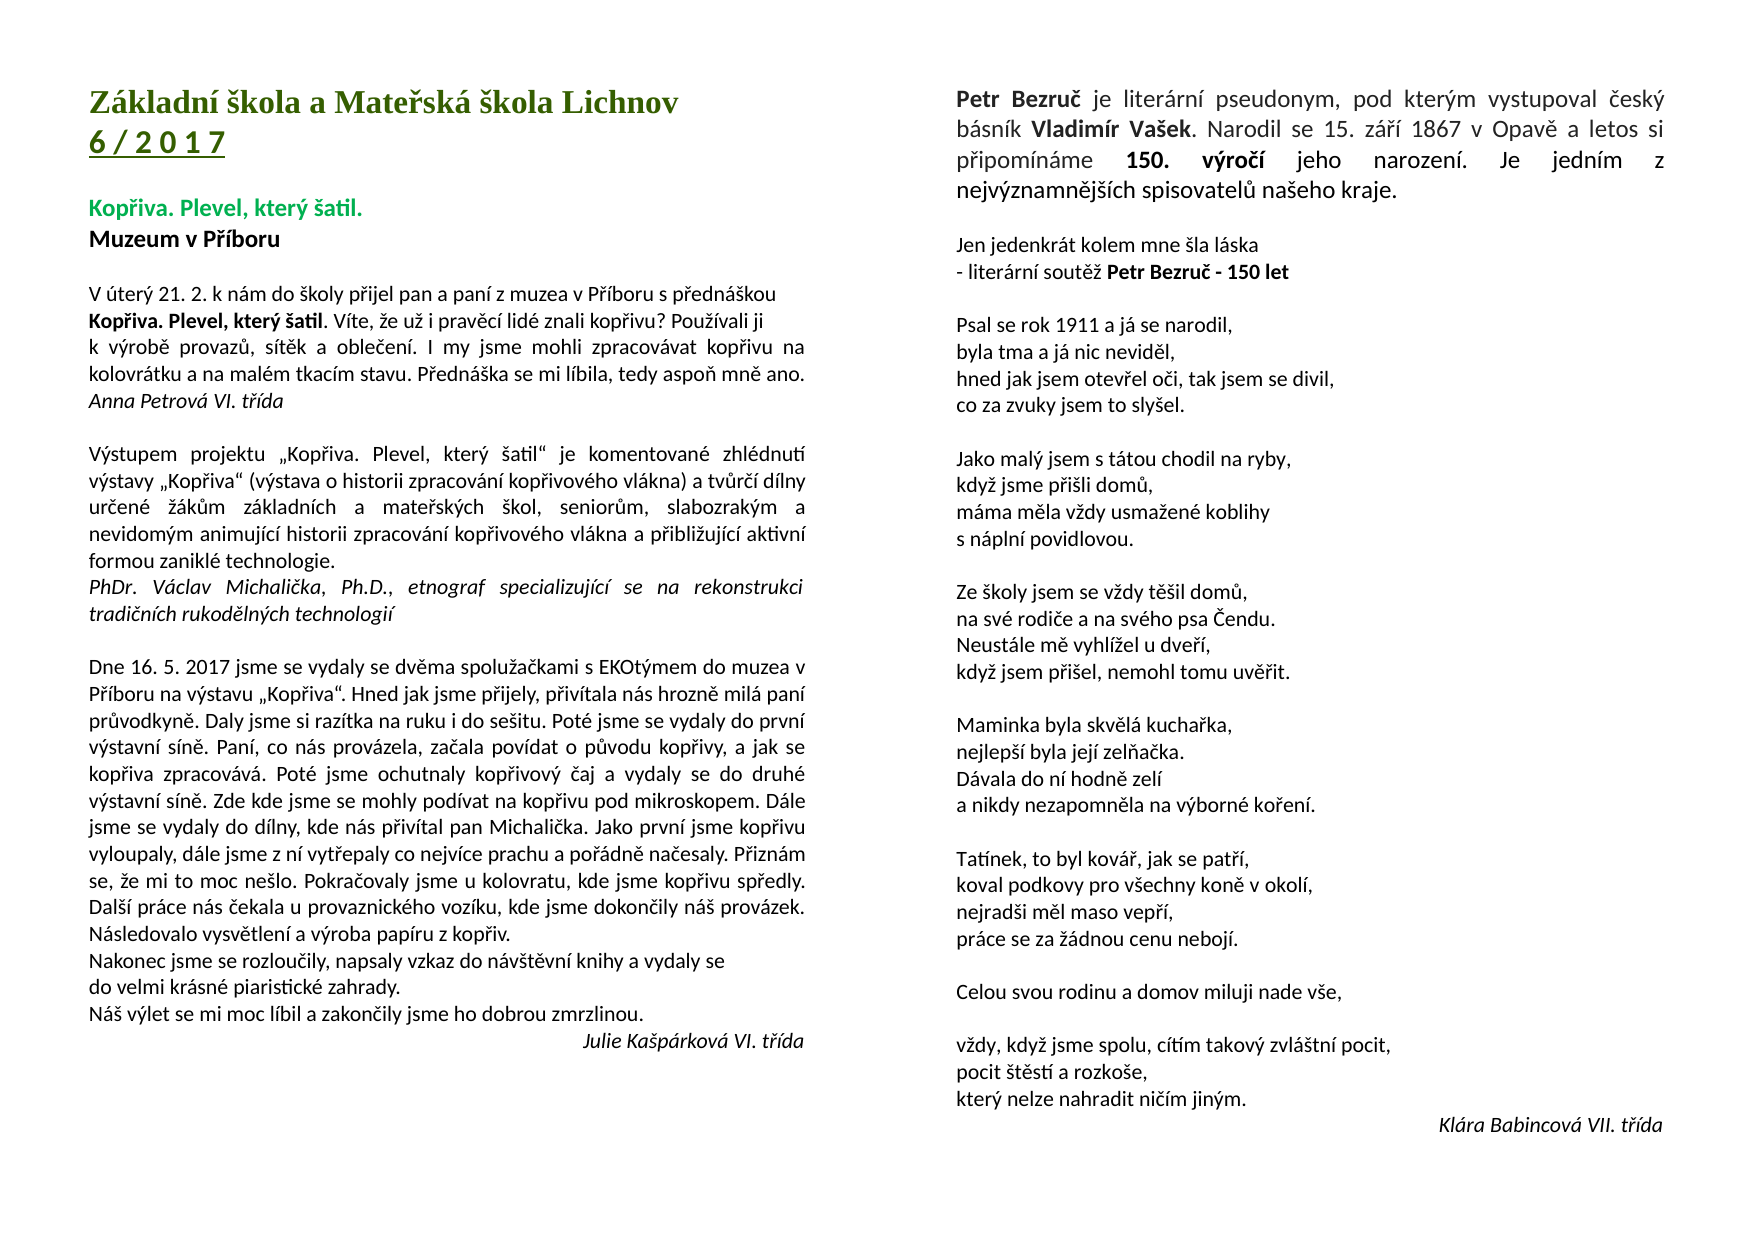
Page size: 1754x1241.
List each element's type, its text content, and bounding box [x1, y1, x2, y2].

text nejlepší byla její zelňačka. [956, 738, 1665, 765]
text Julie Kašpárková VI. třída [89, 1027, 806, 1053]
text byla tma a já nic neviděl, [956, 338, 1665, 365]
text Klára Babincová VII. třída [956, 1112, 1665, 1138]
text Kopřiva. Plevel, který šatil. [89, 192, 806, 223]
text Kopřiva. Plevel, který šatil. Víte, že už i pravěcí lidé znali kopřivu? Používali ji [89, 307, 806, 333]
text Výstupem projektu „Kopřiva. Plevel, který šatil“ je komentované zhlédnutí výstavy „Kopřiva“ (výstava o historii zpracování kopřivového vlákna) a tvůrčí dílny určené žákům základních a mateřských škol, seniorům, slabozrakým a nevidomým animující historii zpracování kopřivového vlákna a přibližující aktivní formou zaniklé technologie. [89, 440, 806, 573]
text Dne 16. 5. 2017 jsme se vydaly se dvěma spolužačkami s EKOtýmem do muzea v Příboru na výstavu „Kopřiva“. Hned jak jsme přijely, přivítala nás hrozně milá paní průvodkyně. Daly jsme si razítka na ruku i do sešitu. Poté jsme se vydaly do první výstavní síně. Paní, co nás provázela, začala povídat o původu kopřivy, a jak se kopřiva zpracovává. Poté jsme ochutnaly kopřivový čaj a vydaly se do druhé výstavní síně. Zde kde jsme se mohly podívat na kopřivu pod mikroskopem. Dále jsme se vydaly do dílny, kde nás přivítal pan Michalička. Jako první jsme kopřivu vyloupaly, dále jsme z ní vytřepaly co nejvíce prachu a pořádně načesaly. Přiznám se, že mi to moc nešlo. Pokračovaly jsme u kolovratu, kde jsme kopřivu spředly. Další práce nás čekala u provaznického vozíku, kde jsme dokončily náš provázek. Následovalo vysvětlení a výroba papíru z kopřiv. [89, 653, 806, 947]
text máma měla vždy usmažené koblihy [956, 498, 1665, 525]
text Celou svou rodinu a domov miluji nade vše, [956, 978, 1665, 1005]
text který nelze nahradit ničím jiným. [956, 1085, 1665, 1112]
text když jsme přišli domů, [956, 472, 1665, 498]
text Dávala do ní hodně zelí [956, 765, 1665, 792]
text práce se za žádnou cenu nebojí. [956, 925, 1665, 952]
text pocit štěstí a rozkoše, [956, 1058, 1665, 1085]
text - literární soutěž Petr Bezruč - 150 let [956, 258, 1665, 285]
text co za zvuky jsem to slyšel. [956, 392, 1665, 418]
text s náplní povidlovou. [956, 525, 1665, 552]
text Neustále mě vyhlížel u dveří, [956, 632, 1665, 658]
text do velmi krásné piaristické zahrady. [89, 973, 806, 1000]
text Maminka byla skvělá kuchařka, [956, 712, 1665, 738]
text nejradši měl maso vepří, [956, 898, 1665, 925]
text Psal se rok 1911 a já se narodil, [956, 312, 1665, 338]
text Tatínek, to byl kovář, jak se patří, [956, 845, 1665, 872]
text k výrobě provazů, sítěk a oblečení. I my jsme mohli zpracovávat kopřivu na kolovrátku a na malém tkacím stavu. Přednáška se mi líbila, tedy aspoň mně ano. Anna Petrová VI. třída [89, 333, 806, 413]
text Nakonec jsme se rozloučily, napsaly vzkaz do návštěvní knihy a vydaly se [89, 947, 806, 973]
text PhDr. Václav Michalička, Ph.D., etnograf specializující se na rekonstrukci tradičních rukodělných technologií [89, 573, 806, 627]
text a nikdy nezapomněla na výborné koření. [956, 792, 1665, 818]
text Jen jedenkrát kolem mne šla láska [956, 232, 1665, 258]
text 6 / 2 0 1 7 [89, 121, 806, 162]
text hned jak jsem otevřel oči, tak jsem se divil, [956, 365, 1665, 392]
text Muzeum v Příboru [89, 223, 806, 253]
text Petr Bezruč je literární pseudonym, pod kterým vystupoval český básník Vladimír Vašek. Narodil se 15. září 1867 v Opavě a letos si připomínáme 150. výročí jeho narození. Je jedním z nejvýznamnějších spisovatelů našeho kraje. [956, 83, 1665, 205]
text koval podkovy pro všechny koně v okolí, [956, 872, 1665, 898]
text Náš výlet se mi moc líbil a zakončily jsme ho dobrou zmrzlinou. [89, 1000, 806, 1027]
text Jako malý jsem s tátou chodil na ryby, [956, 445, 1665, 472]
text když jsem přišel, nemohl tomu uvěřit. [956, 658, 1665, 685]
text V úterý 21. 2. k nám do školy přijel pan a paní z muzea v Příboru s přednáškou [89, 280, 806, 307]
text vždy, když jsme spolu, cítím takový zvláštní pocit, [956, 1032, 1665, 1058]
text Základní škola a Mateřská škola Lichnov [89, 83, 806, 121]
text Ze školy jsem se vždy těšil domů, [956, 578, 1665, 605]
text na své rodiče a na svého psa Čendu. [956, 605, 1665, 632]
